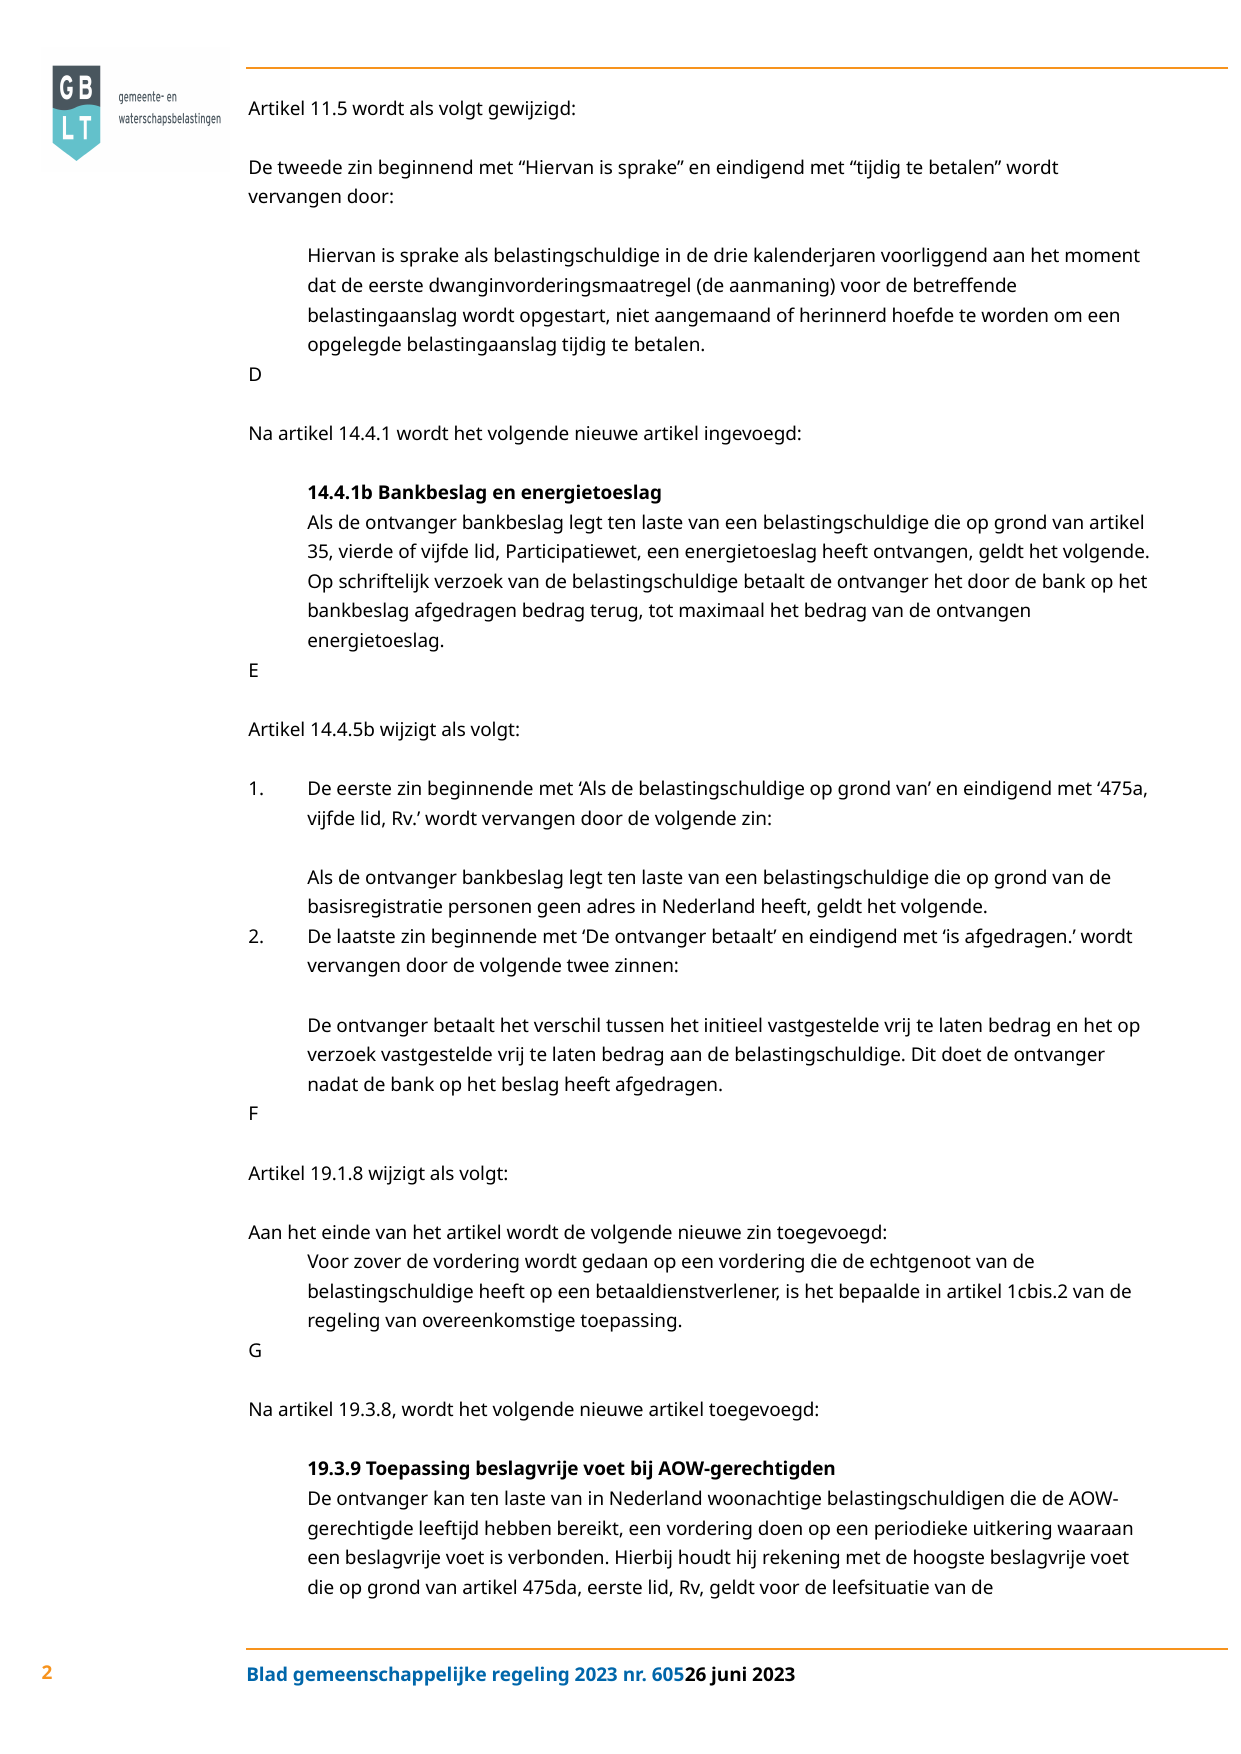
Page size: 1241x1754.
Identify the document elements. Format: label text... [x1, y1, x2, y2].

list Hiervan is sprake als belastingschuldige in de drie kalenderjaren voorliggend aan het moment dat de eerste dwanginvorderingsmaatregel (de aanmaning) voor de betreffende belastingaanslag wordt opgestart, niet aangemaand of herinnerd hoefde te worden om een opgelegde belastingaanslag tijdig te betalen. [248, 243, 1152, 357]
text G [248, 1337, 1152, 1363]
list 19.3.9 Toepassing beslagvrije voet bij AOW-gerechtigden [248, 1456, 1152, 1481]
text Na artikel 19.3.8, wordt het volgende nieuwe artikel toegevoegd: [248, 1396, 1152, 1422]
text D [248, 361, 1152, 387]
text Artikel 11.5 wordt als volgt gewijzigd: [248, 95, 1152, 121]
text E [248, 657, 1152, 683]
list Voor zover de vordering wordt gedaan op een vordering die de echtgenoot van de belastingschuldige heeft op een betaaldienstverlener, is het bepaalde in artikel 1cbis.2 van de regeling van overeenkomstige toepassing. [248, 1248, 1152, 1333]
list De laatste zin beginnende met ‘De ontvanger betaalt’ en eindigend met ‘is afgedragen.’ wordt vervangen door de volgende twee zinnen: [248, 923, 1152, 978]
text Na artikel 14.4.1 wordt het volgende nieuwe artikel ingevoegd: [248, 420, 1152, 446]
list Als de ontvanger bankbeslag legt ten laste van een belastingschuldige die op grond van artikel 35, vierde of vijfde lid, Participatiewet, een energietoeslag heeft ontvangen, geldt het volgende. [248, 509, 1152, 564]
list 14.4.1b Bankbeslag en energietoeslag [248, 479, 1152, 505]
text F [248, 1101, 1152, 1126]
list De ontvanger kan ten laste van in Nederland woonachtige belastingschuldigen die de AOW-gerechtigde leeftijd hebben bereikt, een vordering doen op een periodieke uitkering waaraan een beslagvrije voet is verbonden. Hierbij houdt hij rekening met de hoogste beslagvrije voet die op grond van artikel 475da, eerste lid, Rv, geldt voor de leefsituatie van de [248, 1485, 1152, 1600]
list De eerste zin beginnende met ‘Als de belastingschuldige op grond van’ en eindigend met ‘475a, vijfde lid, Rv.’ wordt vervangen door de volgende zin: [248, 775, 1152, 831]
list Als de ontvanger bankbeslag legt ten laste van een belastingschuldige die op grond van de basisregistratie personen geen adres in Nederland heeft, geldt het volgende. [248, 864, 1152, 919]
list De ontvanger betaalt het verschil tussen het initieel vastgestelde vrij te laten bedrag en het op verzoek vastgestelde vrij te laten bedrag aan de belastingschuldige. Dit doet de ontvanger nadat de bank op het beslag heeft afgedragen. [248, 1012, 1152, 1097]
text Aan het einde van het artikel wordt de volgende nieuwe zin toegevoegd: [248, 1219, 1152, 1245]
text De tweede zin beginnend met “Hiervan is sprake” en eindigend met “tijdig te betalen” wordt vervangen door: [248, 154, 1152, 209]
list Op schriftelijk verzoek van de belastingschuldige betaalt de ontvanger het door de bank op het bankbeslag afgedragen bedrag terug, tot maximaal het bedrag van de ontvangen energietoeslag. [248, 568, 1152, 653]
picture [41, 47, 231, 172]
text Artikel 19.1.8 wijzigt als volgt: [248, 1160, 1152, 1186]
text Artikel 14.4.5b wijzigt als volgt: [248, 716, 1152, 742]
